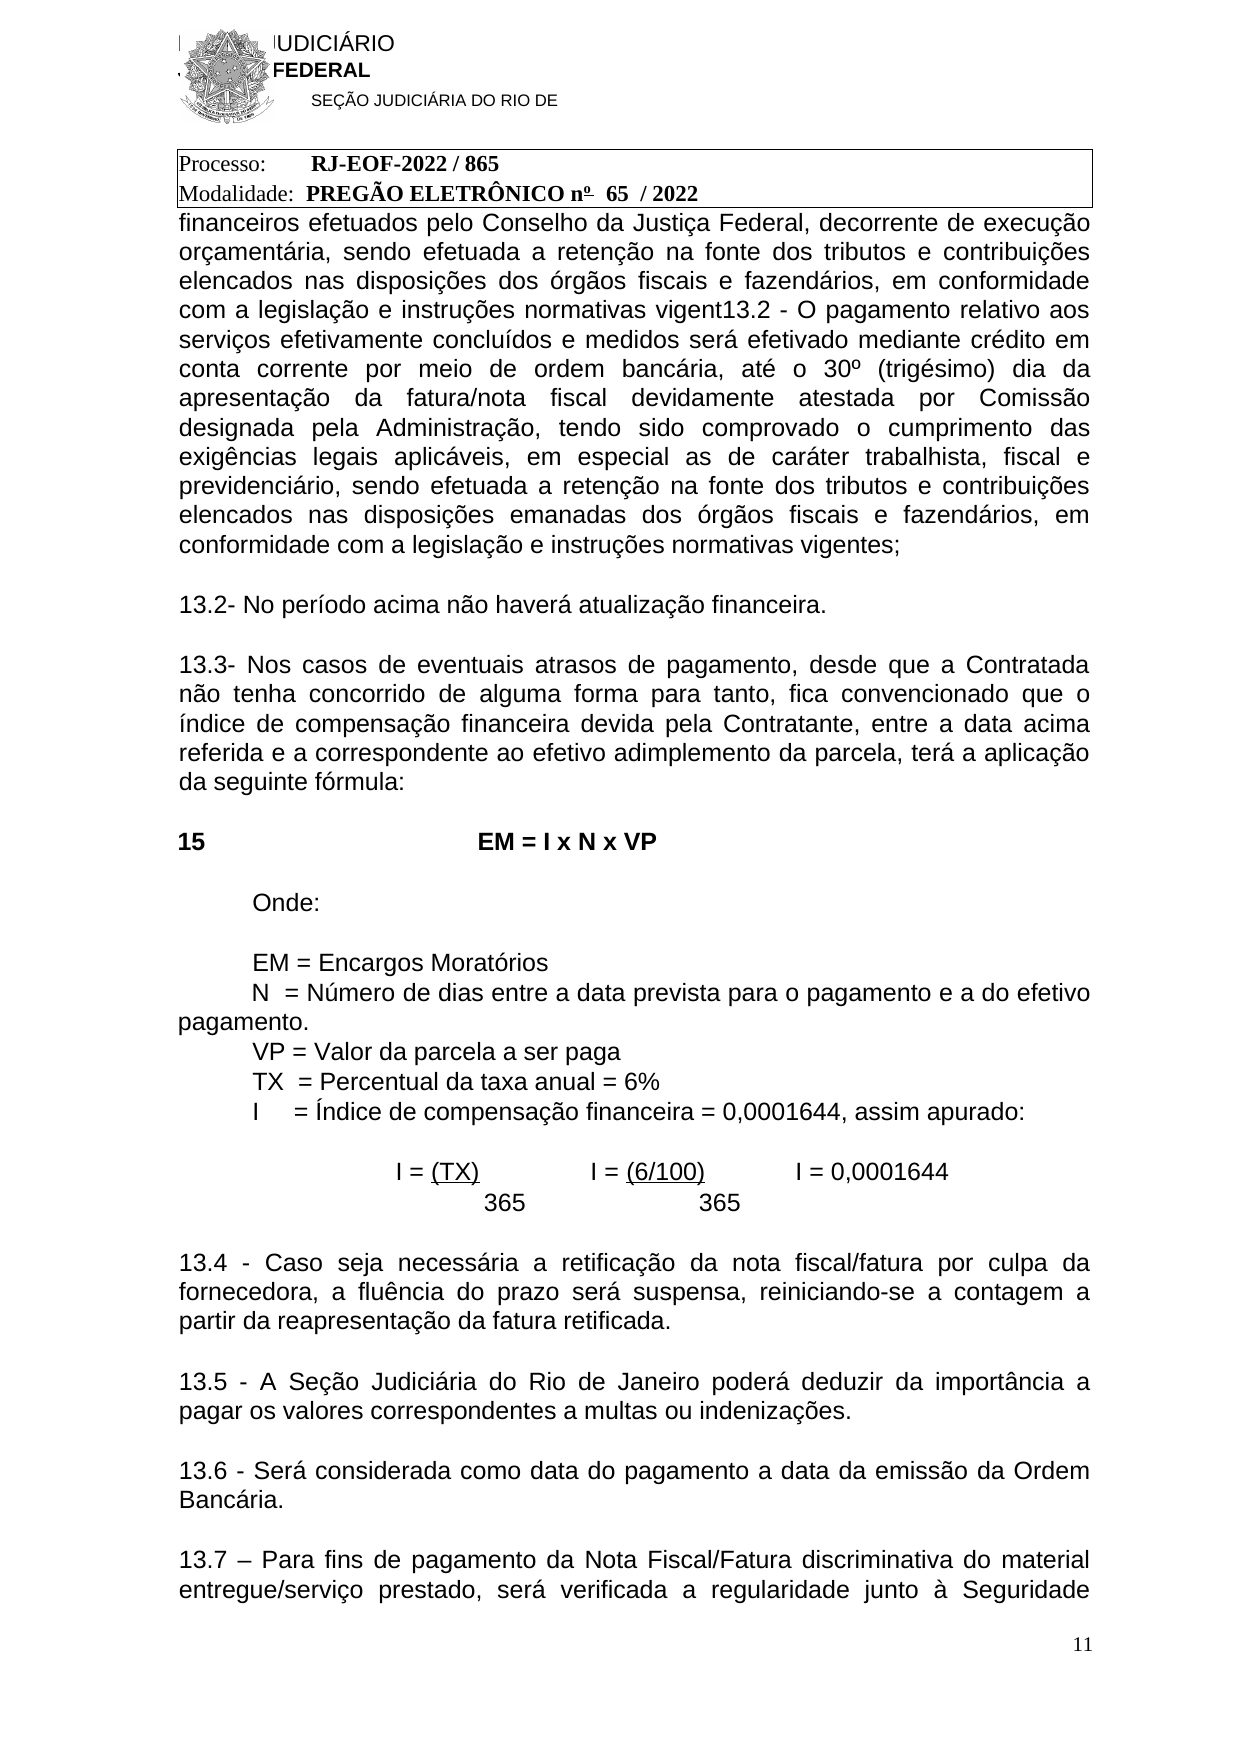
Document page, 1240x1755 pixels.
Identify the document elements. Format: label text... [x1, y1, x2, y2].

text 13.2- No período acima não haverá atualização financeira. [179, 590, 1092, 618]
text 13.7 – Para fins de pagamento da Nota Fiscal/Fatura discriminativa do material entregue/serviço prestado, será verificada a regularidade junto à Seguridade [179, 1545, 1092, 1603]
text I = Índice de compensação financeira = 0,0001644, assim apurado: [252, 1096, 1092, 1125]
text I = (TX) I = (6/100) I = 0,0001644 [177, 1157, 1093, 1186]
text 13.6 - Será considerada como data do pagamento a data da emissão da Ordem Bancária. [179, 1456, 1092, 1514]
text EM = Encargos Moratórios [252, 948, 1092, 977]
subtitle EM = I x N x VP [177, 827, 1093, 856]
text N = Número de dias entre a data prevista para o pagamento e a do efetivo pagamento. [178, 978, 1092, 1036]
text TX = Percentual da taxa anual = 6% [252, 1067, 1092, 1095]
text 13.3- Nos casos de eventuais atrasos de pagamento, desde que a Contratada não tenha concorrido de alguma forma para tanto, fica convencionado que o índice de compensação financeira devida pela Contratante, entre a data acima referida e a correspondente ao efetivo adimplemento da parcela, terá a aplicação da seguinte fórmula: [179, 650, 1092, 796]
text VP = Valor da parcela a ser paga [252, 1037, 1092, 1066]
text financeiros efetuados pelo Conselho da Justiça Federal, decorrente de execução orçamentária, sendo efetuada a retenção na fonte dos tributos e contribuições elencados nas disposições dos órgãos fiscais e fazendários, em conformidade com a legislação e instruções normativas vigent13.2 - O pagamento relativo aos serviços efetivamente concluídos e medidos será efetivado mediante crédito em conta corrente por meio de ordem bancária, até o 30º (trigésimo) dia da apresentação da fatura/nota fiscal devidamente atestada por Comissão designada pela Administração, tendo sido comprovado o cumprimento das exigências legais aplicáveis, em especial as de caráter trabalhista, fiscal e previdenciário, sendo efetuada a retenção na fonte dos tributos e contribuições elencados nas disposições emanadas dos órgãos fiscais e fazendários, em conformidade com a legislação e instruções normativas vigentes; [179, 208, 1092, 558]
text Onde: [252, 888, 1092, 917]
text 365 365 [179, 1187, 1092, 1216]
text 13.4 - Caso seja necessária a retificação da nota fiscal/fatura por culpa da fornecedora, a fluência do prazo será suspensa, reiniciando-se a contagem a partir da reapresentação da fatura retificada. [179, 1248, 1092, 1335]
text 13.5 - A Seção Judiciária do Rio de Janeiro poderá deduzir da importância a pagar os valores correspondentes a multas ou indenizações. [179, 1366, 1092, 1424]
